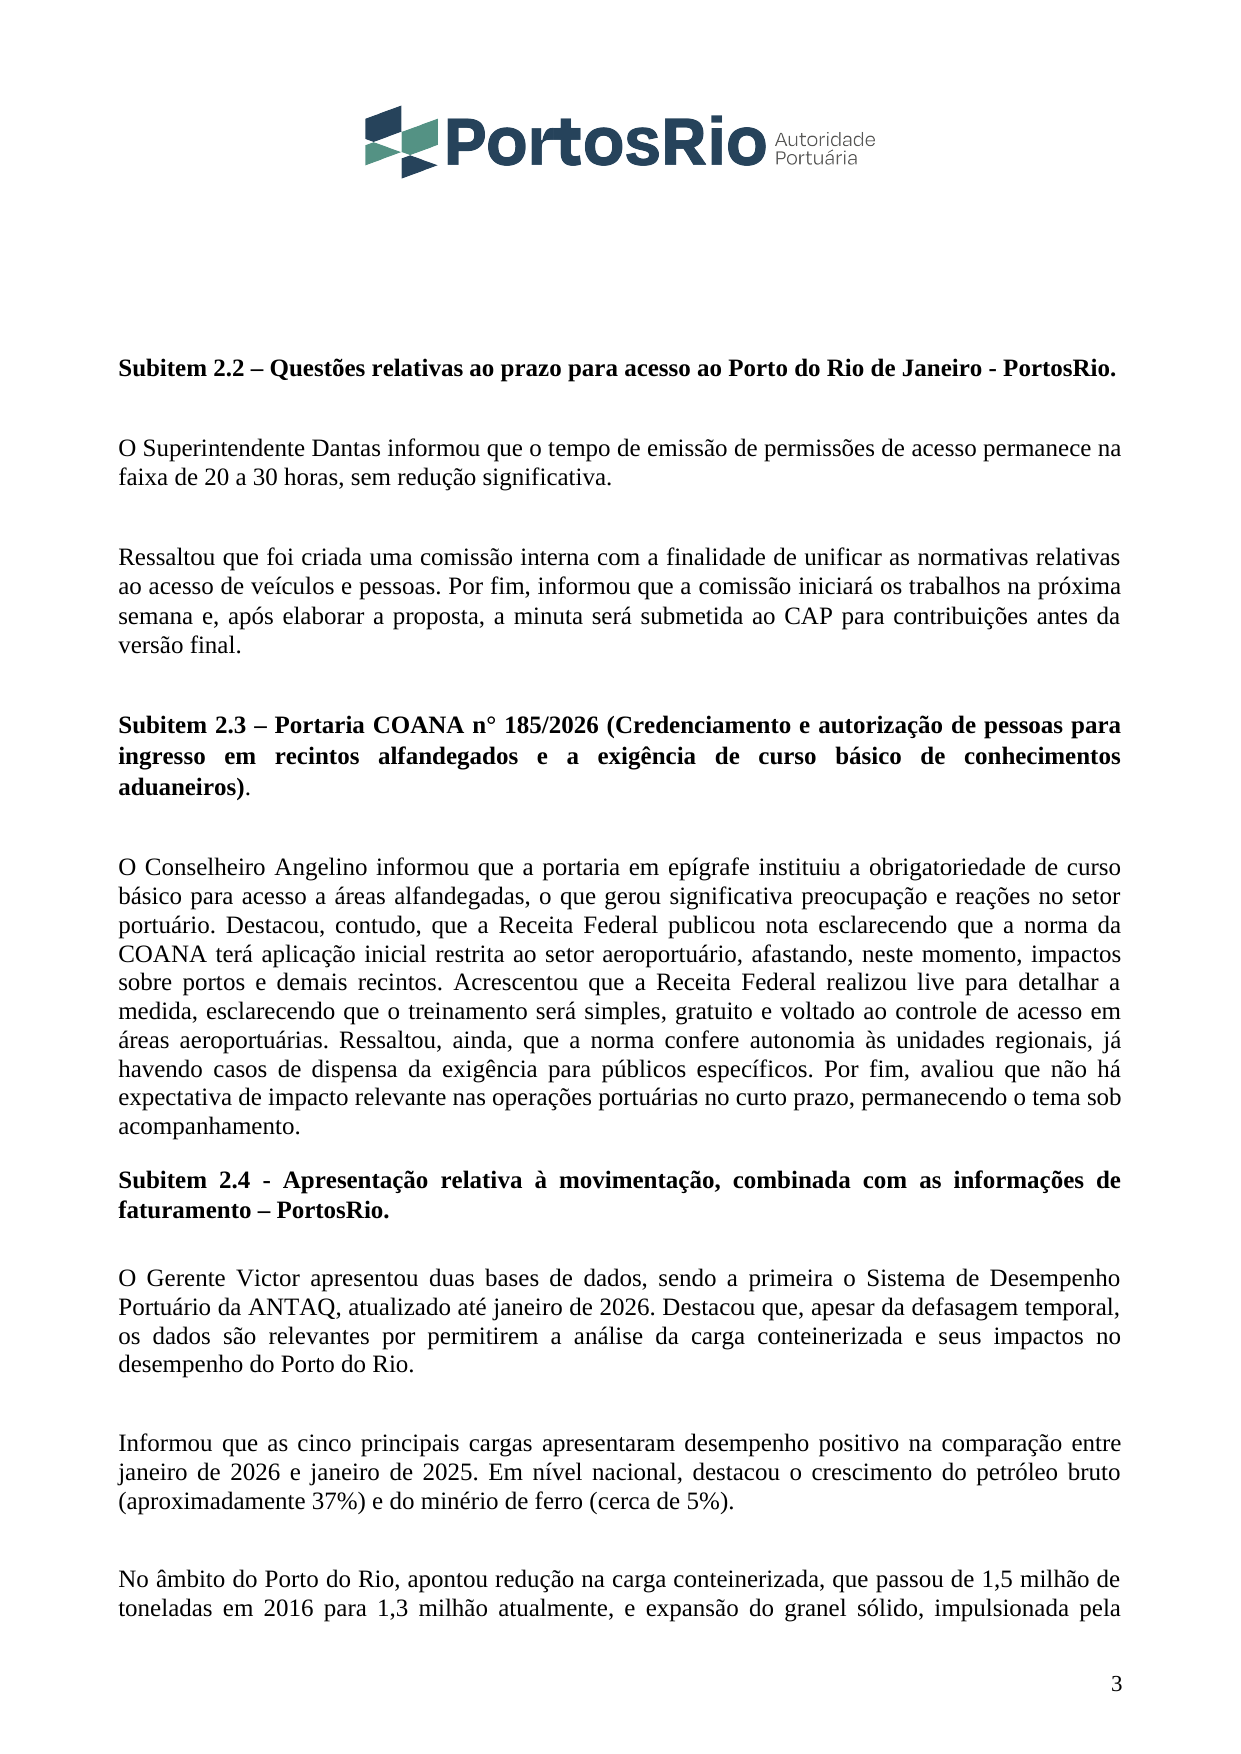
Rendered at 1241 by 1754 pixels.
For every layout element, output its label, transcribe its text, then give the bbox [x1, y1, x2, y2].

text No âmbito do Porto do Rio, apontou redução na carga conteinerizada, que passou de 1,5 milhão de toneladas em 2016 para 1,3 milhão atualmente, e expansão do granel sólido, impulsionada pela [118, 1564, 1122, 1622]
text O Conselheiro Angelino informou que a portaria em epígrafe instituiu a obrigatoriedade de curso básico para acesso a áreas alfandegadas, o que gerou significativa preocupação e reações no setor portuário. Destacou, contudo, que a Receita Federal publicou nota esclarecendo que a norma da COANA terá aplicação inicial restrita ao setor aeroportuário, afastando, neste momento, impactos sobre portos e demais recintos. Acrescentou que a Receita Federal realizou live para detalhar a medida, esclarecendo que o treinamento será simples, gratuito e voltado ao controle de acesso em áreas aeroportuárias. Ressaltou, ainda, que a norma confere autonomia às unidades regionais, já havendo casos de dispensa da exigência para públicos específicos. Por fim, avaliou que não há expectativa de impacto relevante nas operações portuárias no curto prazo, permanecendo o tema sob acompanhamento. [118, 852, 1122, 1140]
text Informou que as cinco principais cargas apresentaram desempenho positivo na comparação entre janeiro de 2026 e janeiro de 2025. Em nível nacional, destacou o crescimento do petróleo bruto (aproximadamente 37%) e do minério de ferro (cerca de 5%). [118, 1428, 1122, 1514]
text Subitem 2.2 – Questões relativas ao prazo para acesso ao Porto do Rio de Janeiro - PortosRio. [118, 353, 1122, 382]
text Ressaltou que foi criada uma comissão interna com a finalidade de unificar as normativas relativas ao acesso de veículos e pessoas. Por fim, informou que a comissão iniciará os trabalhos na próxima semana e, após elaborar a proposta, a minuta será submetida ao CAP para contribuições antes da versão final. [118, 542, 1122, 659]
text Subitem 2.4 - Apresentação relativa à movimentação, combinada com as informações de faturamento – PortosRio. [118, 1165, 1122, 1224]
text Subitem 2.3 – Portaria COANA n° 185/2026 (Credenciamento e autorização de pessoas para ingresso em recintos alfandegados e a exigência de curso básico de conhecimentos aduaneiros). [118, 710, 1122, 800]
text O Superintendente Dantas informou que o tempo de emissão de permissões de acesso permanece na faixa de 20 a 30 horas, sem redução significativa. [118, 433, 1122, 491]
text O Gerente Victor apresentou duas bases de dados, sendo a primeira o Sistema de Desempenho Portuário da ANTAQ, atualizado até janeiro de 2026. Destacou que, apesar da defasagem temporal, os dados são relevantes por permitirem a análise da carga conteinerizada e seus impactos no desempenho do Porto do Rio. [118, 1263, 1122, 1378]
